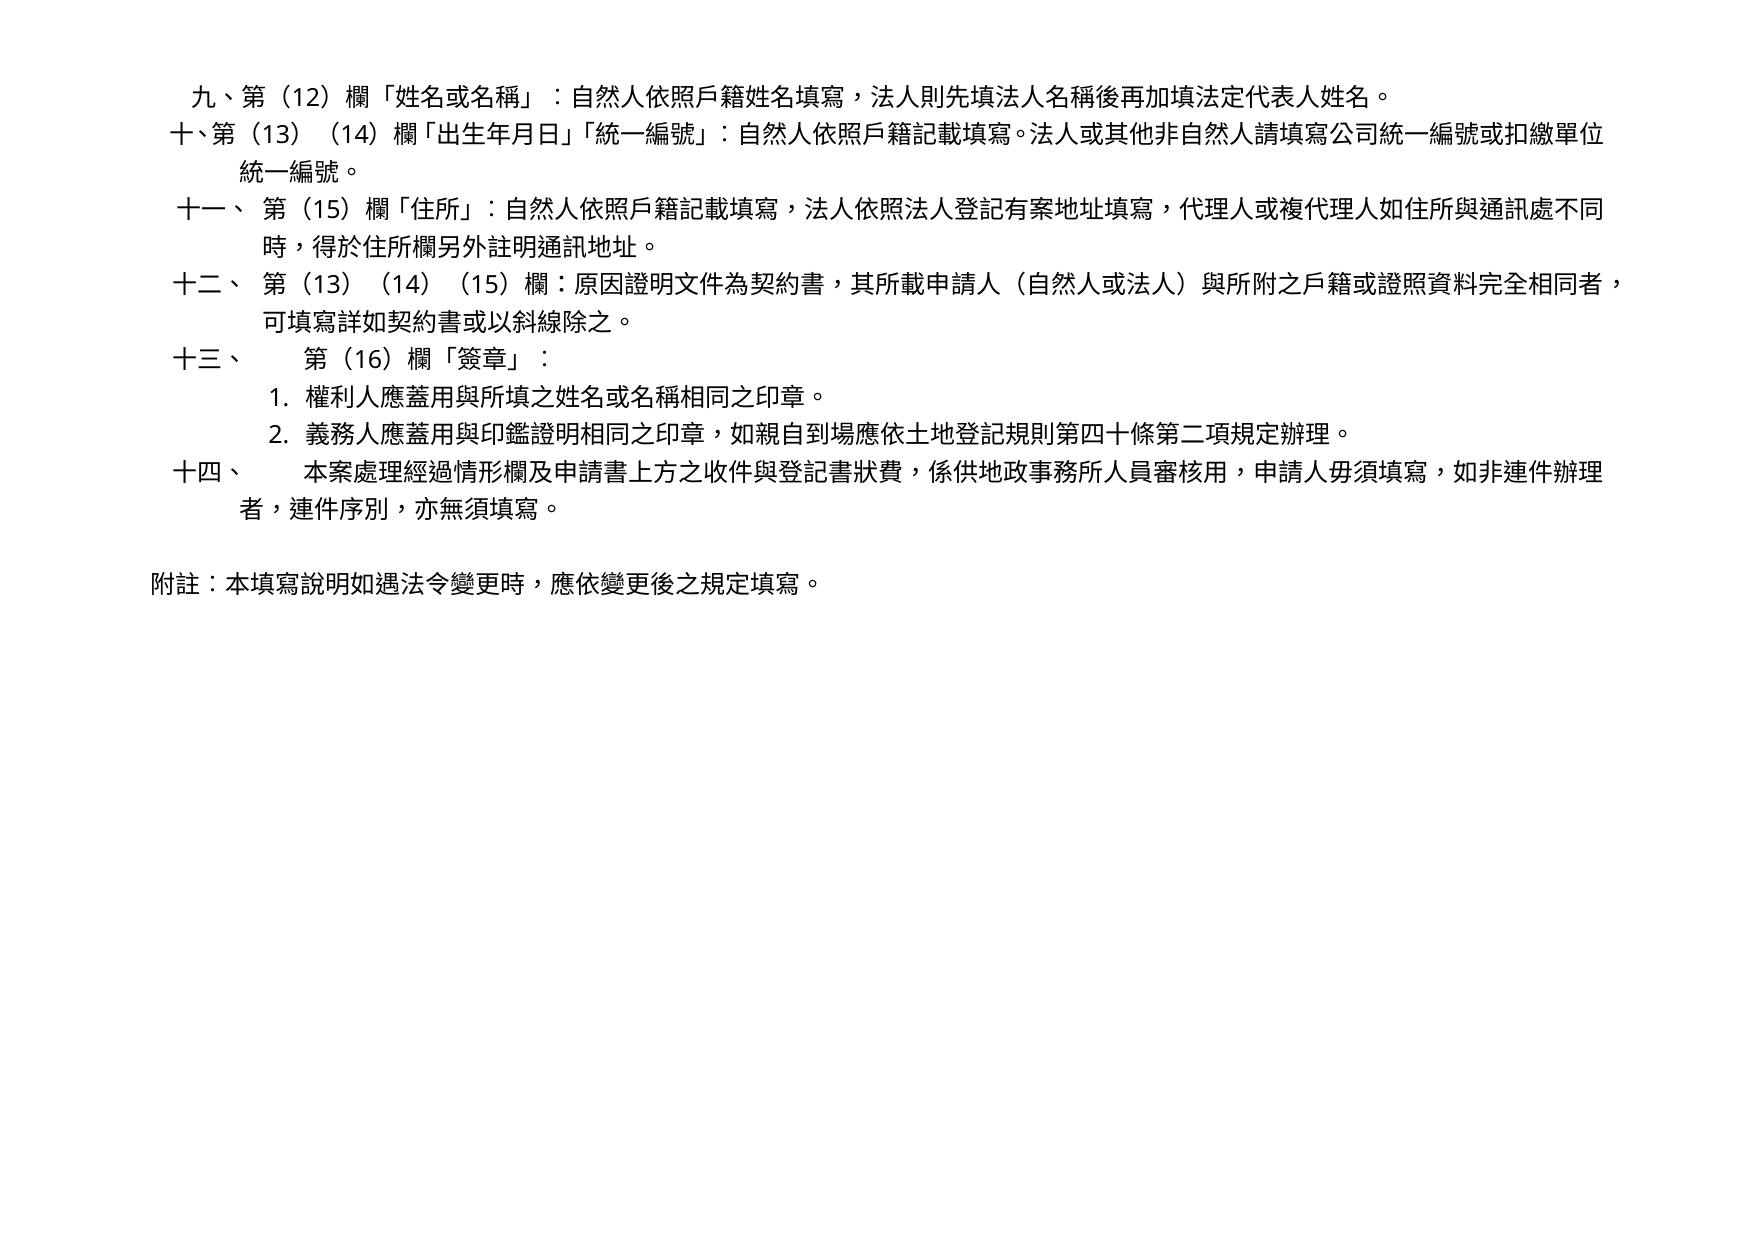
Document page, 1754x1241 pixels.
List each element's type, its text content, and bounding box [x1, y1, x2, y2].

list 權利人應蓋用與所填之姓名或名稱相同之印章。 [262, 376, 1604, 414]
list 義務人應蓋用與印鑑證明相同之印章，如親自到場應依土地登記規則第四十條第二項規定辦理。 [268, 414, 1604, 451]
text 附註︰本填寫說明如遇法令變更時，應依變更後之規定填寫。 [150, 564, 1604, 601]
list 第（13）（14）（15）欄：原因證明文件為契約書，其所載申請人（自然人或法人）與所附之戶籍或證照資料完全相同者，可填寫詳如契約書或以斜線除之。 [172, 264, 1604, 339]
list 本案處理經過情形欄及申請書上方之收件與登記書狀費，係供地政事務所人員審核用，申請人毋須填寫，如非連件辦理者，連件序別，亦無須填寫。 [172, 451, 1604, 526]
text 九、第（12）欄「姓名或名稱」︰自然人依照戶籍姓名填寫，法人則先填法人名稱後再加填法定代表人姓名。 [191, 76, 1604, 114]
list 第（16）欄「簽章」︰ [172, 339, 1604, 376]
list 第（15）欄「住所」︰自然人依照戶籍記載填寫，法人依照法人登記有案地址填寫，代理人或複代理人如住所與通訊處不同時，得於住所欄另外註明通訊地址。 [176, 189, 1604, 264]
text 十、第（13）（14）欄「出生年月日」「統一編號」︰自然人依照戶籍記載填寫。法人或其他非自然人請填寫公司統一編號或扣繳單位統一編號。 [150, 114, 1604, 189]
